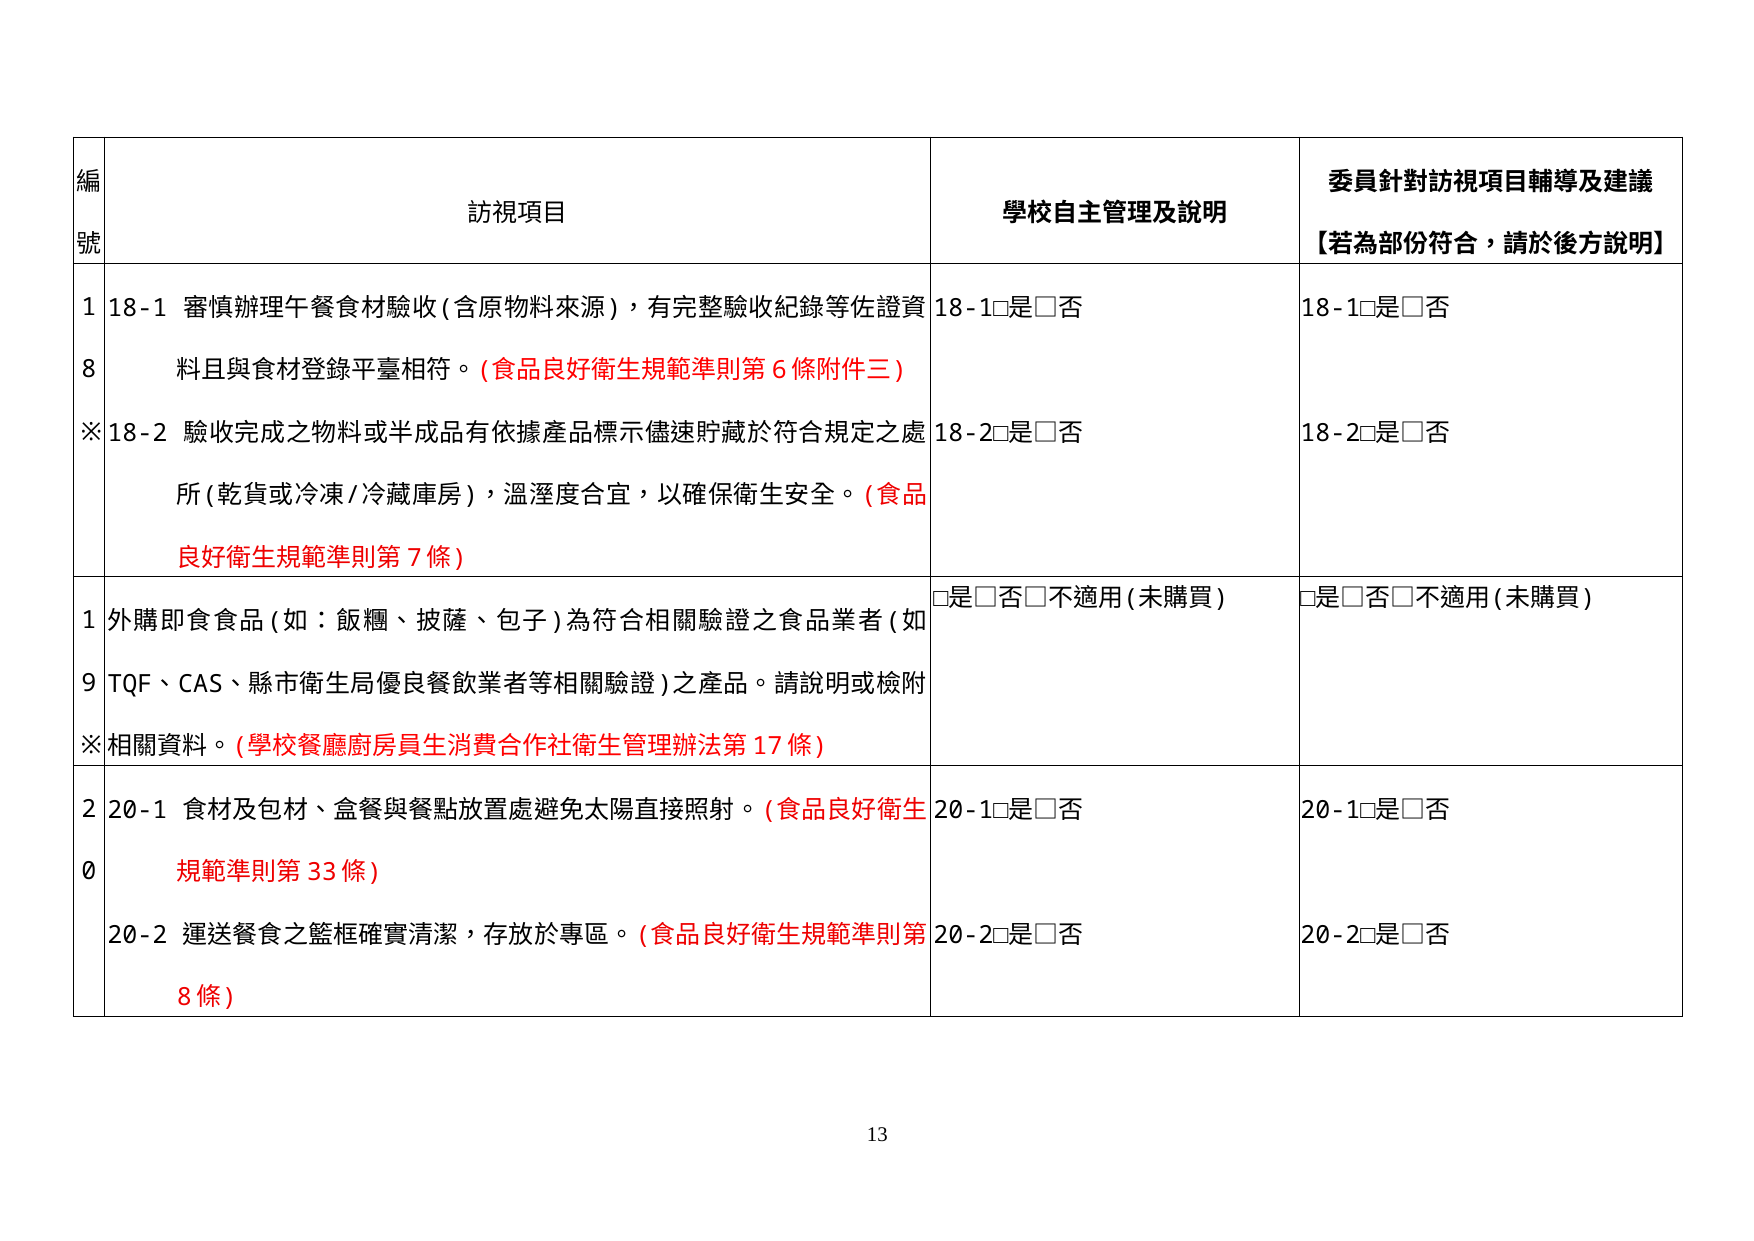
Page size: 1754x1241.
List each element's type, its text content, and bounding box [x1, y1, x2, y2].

table_cell 18-1□是□否 18-2□是□否 [1300, 264, 1682, 576]
table_header 編號 [74, 138, 104, 263]
table_cell 18 ※ [74, 264, 104, 576]
table_cell 18-1□是□否 18-2□是□否 [931, 264, 1299, 576]
table_cell 20-1□是□否 20-2□是□否 [1300, 766, 1682, 1016]
table_cell 20-1 食材及包材、盒餐與餐點放置處避免太陽直接照射。(食品良好衛生規範準則第33條) 20-2 運送餐食之籃框確實清潔，存放於專區。(食品良好衛生規範準則第8條) [105, 766, 930, 1016]
table_cell 外購即食食品(如：飯糰、披薩、包子)為符合相關驗證之食品業者(如TQF、CAS、縣市衛生局優良餐飲業者等相關驗證)之產品。請說明或檢附相關資料。(學校餐廳廚房員生消費合作社衛生管理辦法第17條) [105, 577, 930, 765]
table_cell 20 [74, 766, 104, 1016]
table_cell 19 ※ [74, 577, 104, 765]
table_header 訪視項目 [105, 138, 930, 263]
table_header 學校自主管理及說明 [931, 138, 1299, 263]
table_header 委員針對訪視項目輔導及建議 【若為部份符合，請於後方說明】 [1300, 138, 1682, 263]
table_cell 18-1 審慎辦理午餐食材驗收(含原物料來源)，有完整驗收紀錄等佐證資料且與食材登錄平臺相符。(食品良好衛生規範準則第6條附件三) 18-2 驗收完成之物料或半成品有依據產品標示儘速貯藏於符合規定之處所(乾貨或冷凍/冷藏庫房)，溫溼度合宜，以確保衛生安全。(食品良好衛生規範準則第7條) [105, 264, 930, 576]
table_cell 20-1□是□否 20-2□是□否 [931, 766, 1299, 1016]
table_cell □是□否□不適用(未購買) [931, 577, 1299, 765]
table_cell □是□否□不適用(未購買) [1300, 577, 1682, 765]
